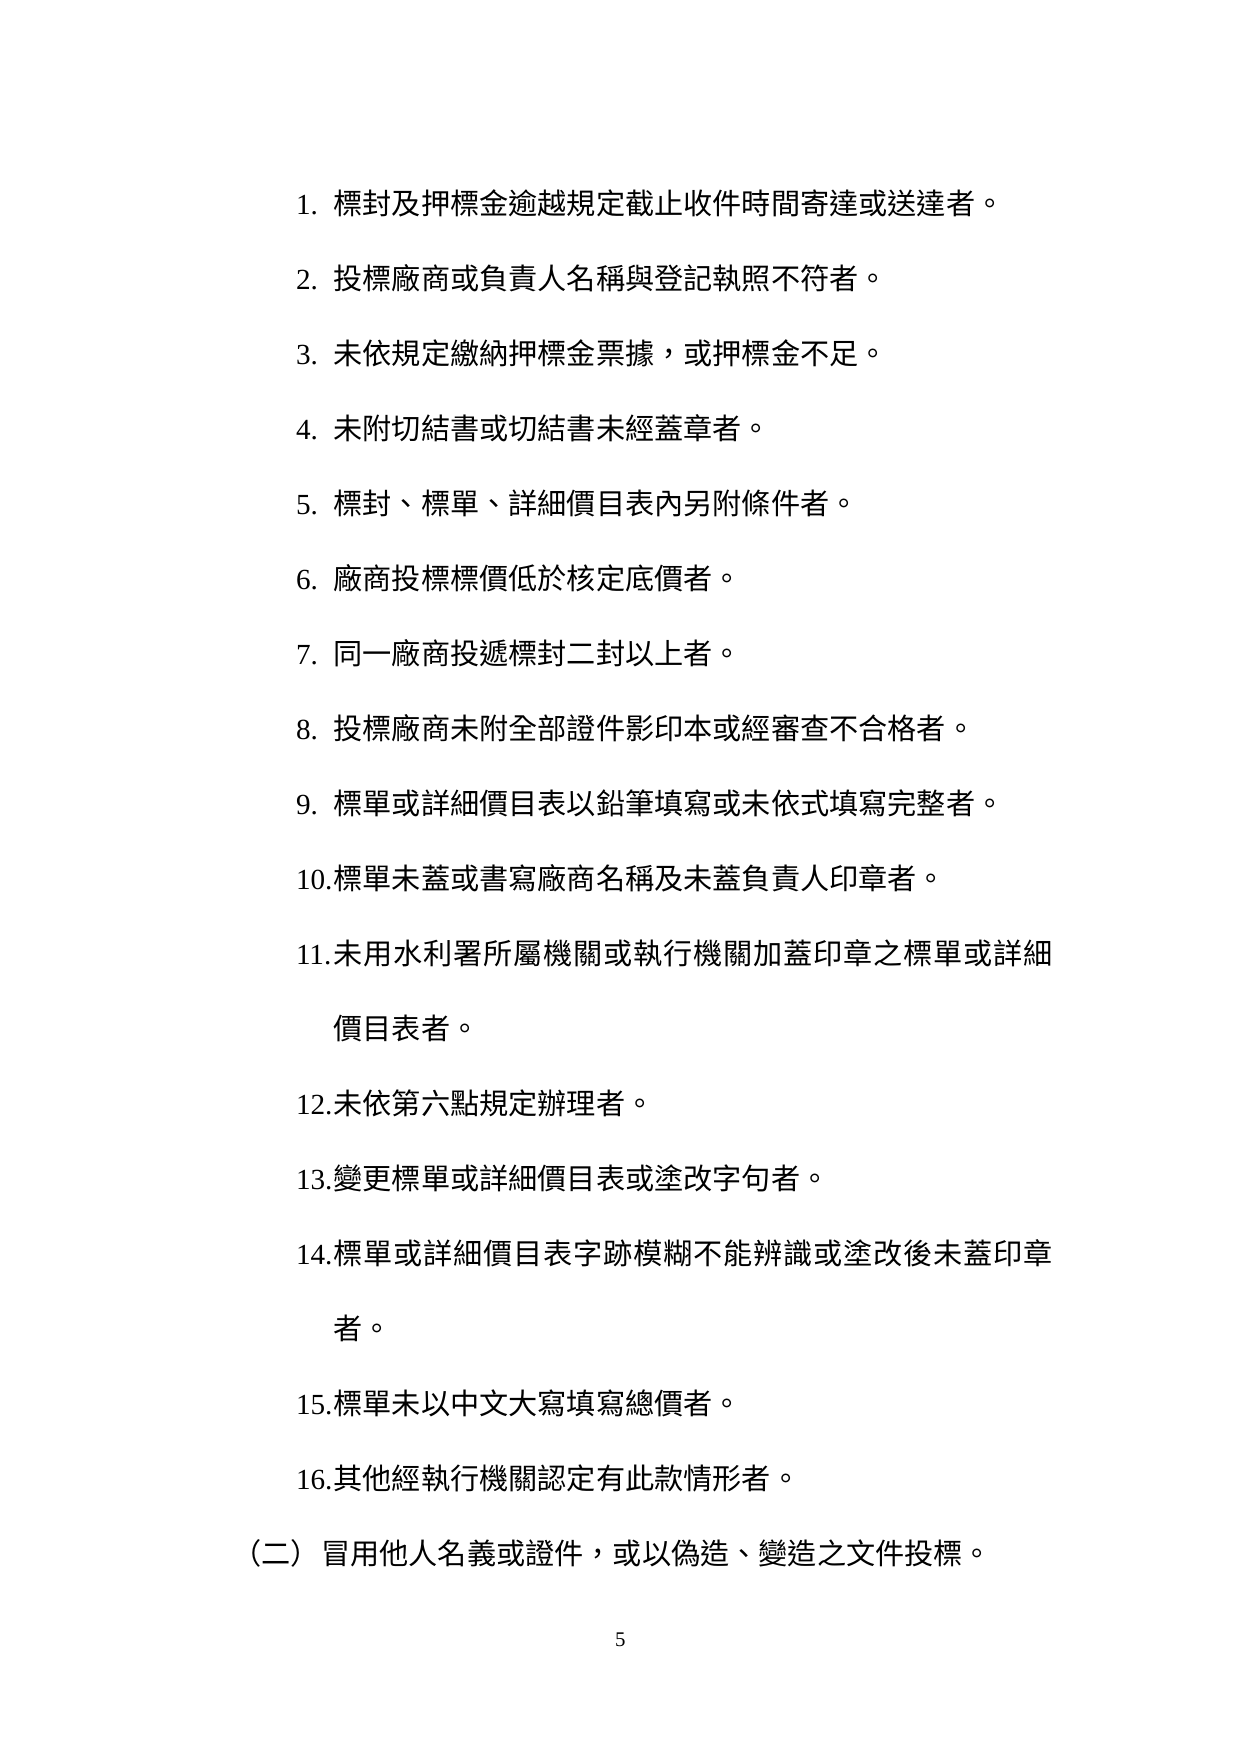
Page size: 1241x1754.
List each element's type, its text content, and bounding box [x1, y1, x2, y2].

list 未依規定繳納押標金票據，或押標金不足。 [296, 314, 1053, 389]
list 同一廠商投遞標封二封以上者。 [296, 614, 1053, 689]
list 變更標單或詳細價目表或塗改字句者。 [296, 1139, 1053, 1214]
list 其他經執行機關認定有此款情形者。 [296, 1439, 1053, 1514]
list 未依第六點規定辦理者。 [296, 1064, 1053, 1139]
list 未附切結書或切結書未經蓋章者。 [296, 389, 1053, 464]
list 標單或詳細價目表字跡模糊不能辨識或塗改後未蓋印章者。 [296, 1214, 1053, 1364]
list 標封及押標金逾越規定截止收件時間寄達或送達者。 [296, 164, 1053, 239]
list 標單未蓋或書寫廠商名稱及未蓋負責人印章者。 [296, 839, 1053, 914]
list 標封、標單、詳細價目表內另附條件者。 [296, 464, 1053, 539]
list 標單未以中文大寫填寫總價者。 [296, 1364, 1053, 1439]
list 標單或詳細價目表以鉛筆填寫或未依式填寫完整者。 [296, 764, 1053, 839]
list 投標廠商或負責人名稱與登記執照不符者。 [296, 239, 1053, 314]
list 投標廠商未附全部證件影印本或經審查不合格者。 [296, 689, 1053, 764]
list 廠商投標標價低於核定底價者。 [296, 539, 1053, 614]
list 未用水利署所屬機關或執行機關加蓋印章之標單或詳細價目表者。 [296, 914, 1053, 1064]
list 冒用他人名義或證件，或以偽造、變造之文件投標。 [232, 1514, 1053, 1589]
